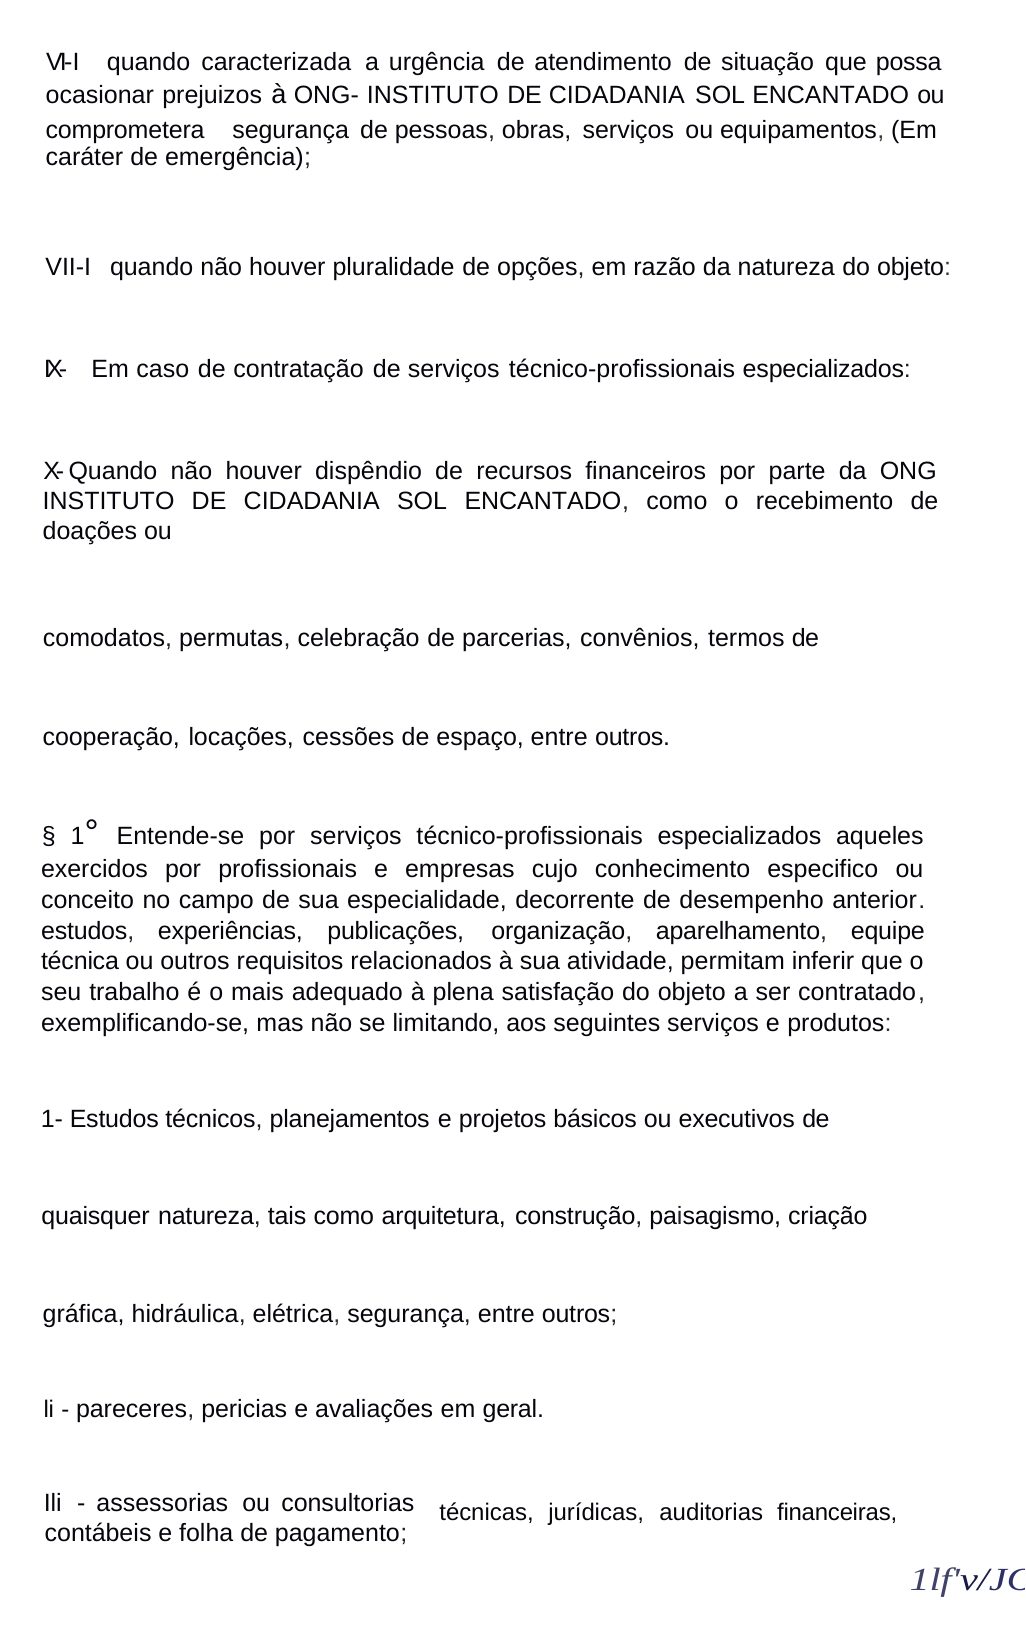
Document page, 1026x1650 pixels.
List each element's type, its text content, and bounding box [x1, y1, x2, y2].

text 1lf'v/JO [29, 1560, 1025, 1597]
text ocasionar prejuizos à ONG- INSTITUTO DE CIDADANIA SOL ENCANTADO ou [45, 78, 1025, 110]
text § 1° Entende-se por serviços técnico-profissionais especializados aqueles exercidos por profissionais e empresas cujo conhecimento especifico ou conceito no campo de sua especialidade, decorrente de desempenho anterior. estudos, experiências, publicações, organização, aparelhamento, equipe técnica ou outros requisitos relacionados à sua atividade, permitam inferir que o seu trabalho é o mais adequado à plena satisfação do objeto a ser contratado, exemplificando-se, mas não se limitando, aos seguintes serviços e produtos: [41, 811, 925, 1037]
text técnicas, jurídicas, auditorias financeiras, [439, 1498, 1025, 1526]
text Ili - assessorias ou consultorias contábeis e folha de pagamento; [43, 1488, 421, 1547]
list Quando não houver dispêndio de recursos financeiros por parte da ONG INSTITUTO DE CIDADANIA SOL ENCANTADO, como o recebimento de doações ou [42, 456, 939, 545]
text li - pareceres, pericias e avaliações em geral. [43, 1394, 1025, 1423]
text cooperação, locações, cessões de espaço, entre outros. [42, 722, 1025, 750]
text comodatos, permutas, celebração de parcerias, convênios, termos de [43, 623, 1025, 651]
text 1- Estudos técnicos, planejamentos e projetos básicos ou executivos de [41, 1104, 1025, 1133]
text VII-I quando não houver pluralidade de opções, em razão da natureza do objeto: [45, 252, 1025, 281]
text quaisquer natureza, tais como arquitetura, construção, paisagismo, criação [41, 1201, 1025, 1230]
text comprometera segurança de pessoas, obras, serviços ou equipamentos, (Em caráter de emergência); [45, 116, 948, 171]
text VI-I quando caracterizada a urgência de atendimento de situação que possa [46, 47, 1025, 76]
list Em caso de contratação de serviços técnico-profissionais especializados: [43, 354, 1025, 383]
text gráfica, hidráulica, elétrica, segurança, entre outros; [42, 1299, 1025, 1328]
